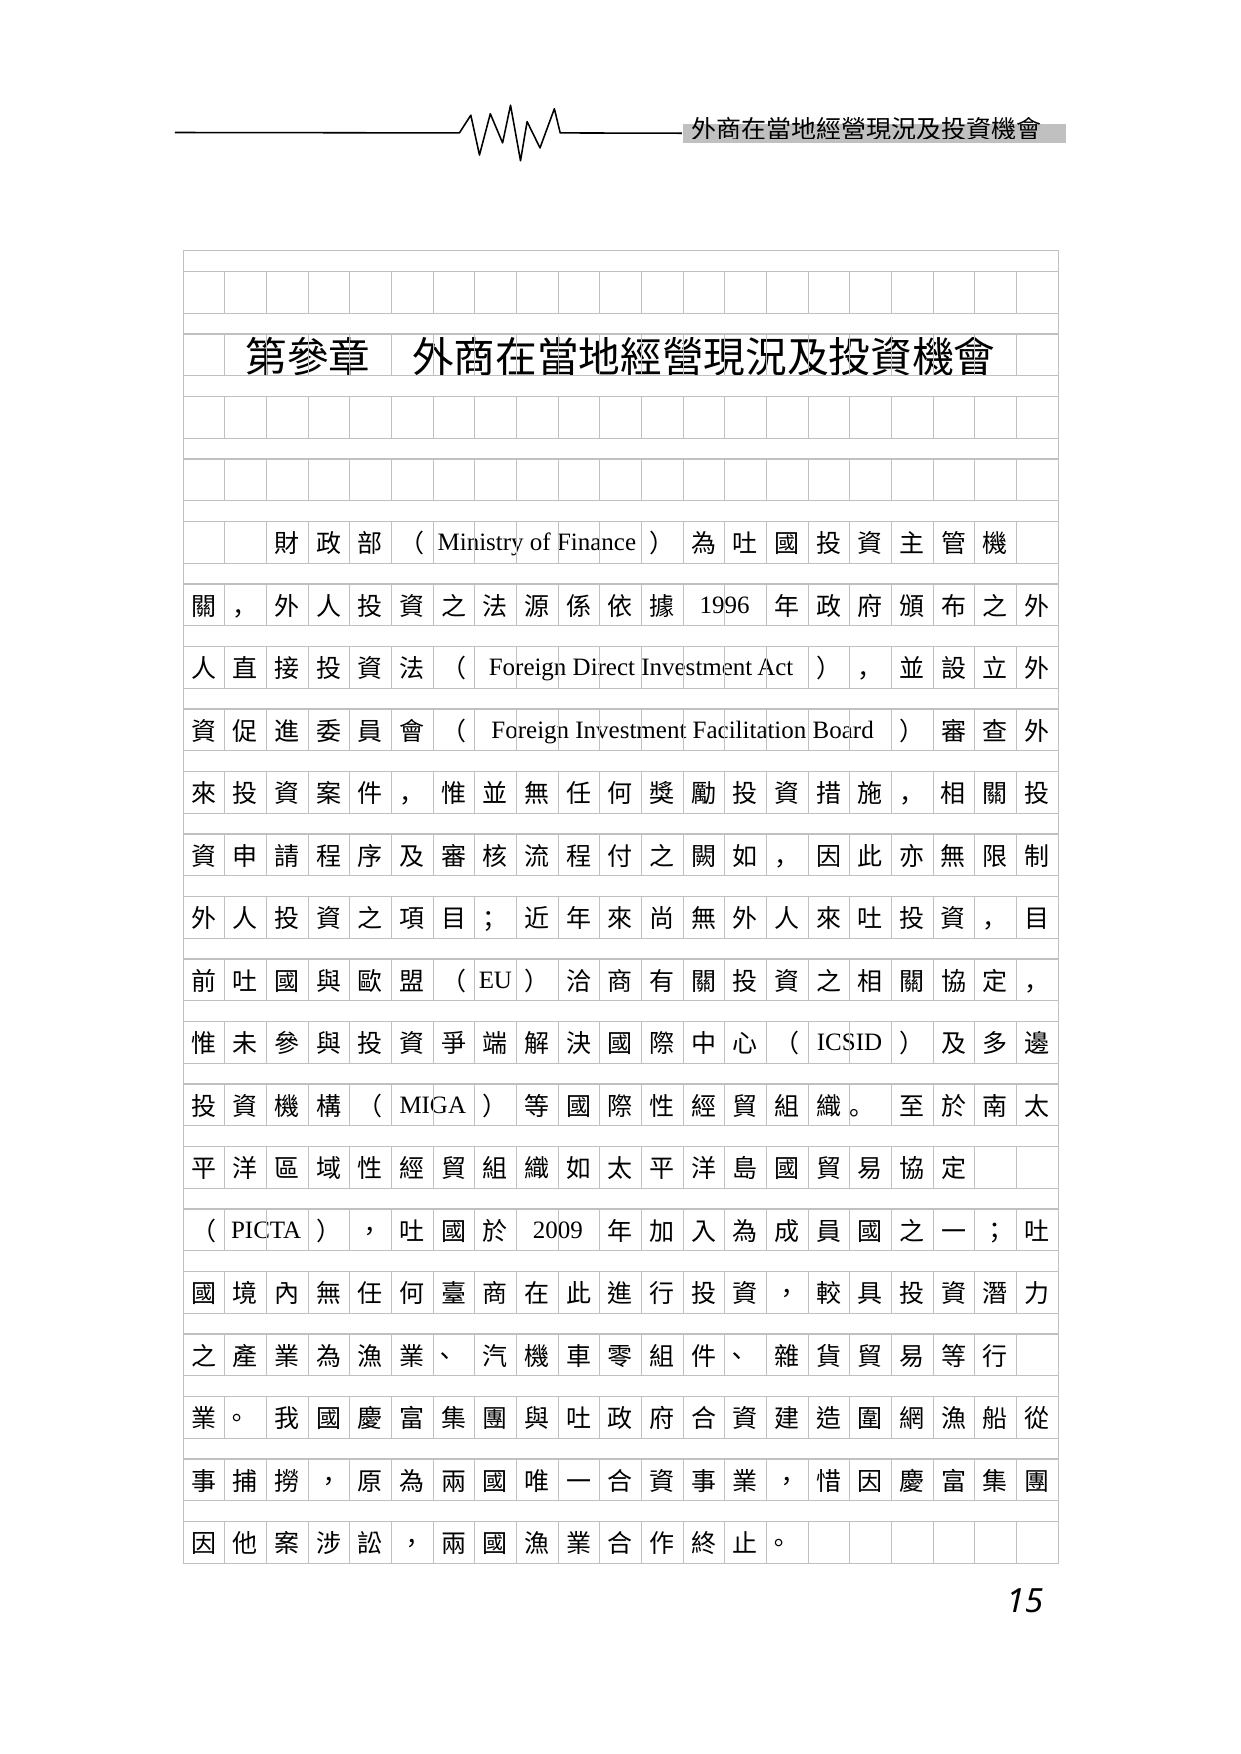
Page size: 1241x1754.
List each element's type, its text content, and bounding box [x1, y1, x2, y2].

text 財政部（Ministry of Finance）為吐國投資主管機關，外人投資之法源係依據1996年政府頒布之外人直接投資法（Foreign Direct Investment Act），並設立外資促進委員會（Foreign Investment Facilitation Board）審查外來投資案件，惟並無任何獎勵投資措施，相關投資申請程序及審核流程付之闕如，因此亦無限制外人投資之項目；近年來尚無外人來吐投資，目前吐國與歐盟（EU）洽商有關投資之相關協定，惟未參與投資爭端解決國際中心（ICSID）及多邊投資機構（MIGA）等國際性經貿組織。至於南太平洋區域性經貿組織如太平洋島國貿易協定（PICTA），吐國於2009年加入為成員國之一；吐國境內無任何臺商在此進行投資，較具投資潛力之產業為漁業、汽機車零組件、雜貨貿易等行業。我國慶富集團與吐政府合資建造圍網漁船從事捕撈，原為兩國唯一合資事業，惜因慶富集團因他案涉訟，兩國漁業合作終止。 [184, 1376, 1058, 1396]
text 第參章 外商在當地經營現況及投資機會 [434, 335, 474, 375]
text 第參章 外商在當地經營現況及投資機會 [475, 335, 516, 375]
text 第參章 外商在當地經營現況及投資機會 [642, 335, 683, 375]
text 第參章 外商在當地經營現況及投資機會 [850, 335, 891, 375]
text 第參章 外商在當地經營現況及投資機會 [767, 335, 808, 375]
text 第參章 外商在當地經營現況及投資機會 [559, 335, 599, 375]
text 第參章 外商在當地經營現況及投資機會 [1017, 335, 1058, 375]
text 財政部（Ministry of Finance）為吐國投資主管機關，外人投資之法源係依據1996年政府頒布之外人直接投資法（Foreign Direct Investment Act），並設立外資促進委員會（Foreign Investment Facilitation Board）審查外來投資案件，惟並無任何獎勵投資措施，相關投資申請程序及審核流程付之闕如，因此亦無限制外人投資之項目；近年來尚無外人來吐投資，目前吐國與歐盟（EU）洽商有關投資之相關協定，惟未參與投資爭端解決國際中心（ICSID）及多邊投資機構（MIGA）等國際性經貿組織。至於南太平洋區域性經貿組織如太平洋島國貿易協定（PICTA），吐國於2009年加入為成員國之一；吐國境內無任何臺商在此進行投資，較具投資潛力之產業為漁業、汽機車零組件、雜貨貿易等行業。我國慶富集團與吐政府合資建造圍網漁船從事捕撈，原為兩國唯一合資事業，惜因慶富集團因他案涉訟，兩國漁業合作終止。 [184, 501, 1058, 521]
text 財政部（Ministry of Finance）為吐國投資主管機關，外人投資之法源係依據1996年政府頒布之外人直接投資法（Foreign Direct Investment Act），並設立外資促進委員會（Foreign Investment Facilitation Board）審查外來投資案件，惟並無任何獎勵投資措施，相關投資申請程序及審核流程付之闕如，因此亦無限制外人投資之項目；近年來尚無外人來吐投資，目前吐國與歐盟（EU）洽商有關投資之相關協定，惟未參與投資爭端解決國際中心（ICSID）及多邊投資機構（MIGA）等國際性經貿組織。至於南太平洋區域性經貿組織如太平洋島國貿易協定（PICTA），吐國於2009年加入為成員國之一；吐國境內無任何臺商在此進行投資，較具投資潛力之產業為漁業、汽機車零組件、雜貨貿易等行業。我國慶富集團與吐政府合資建造圍網漁船從事捕撈，原為兩國唯一合資事業，惜因慶富集團因他案涉訟，兩國漁業合作終止。 [184, 814, 1058, 833]
text 第參章 外商在當地經營現況及投資機會 [892, 335, 933, 375]
text 第參章 外商在當地經營現況及投資機會 [684, 335, 724, 375]
text 第參章 外商在當地經營現況及投資機會 [267, 335, 308, 375]
text 財政部（Ministry of Finance）為吐國投資主管機關，外人投資之法源係依據1996年政府頒布之外人直接投資法（Foreign Direct Investment Act），並設立外資促進委員會（Foreign Investment Facilitation Board）審查外來投資案件，惟並無任何獎勵投資措施，相關投資申請程序及審核流程付之闕如，因此亦無限制外人投資之項目；近年來尚無外人來吐投資，目前吐國與歐盟（EU）洽商有關投資之相關協定，惟未參與投資爭端解決國際中心（ICSID）及多邊投資機構（MIGA）等國際性經貿組織。至於南太平洋區域性經貿組織如太平洋島國貿易協定（PICTA），吐國於2009年加入為成員國之一；吐國境內無任何臺商在此進行投資，較具投資潛力之產業為漁業、汽機車零組件、雜貨貿易等行業。我國慶富集團與吐政府合資建造圍網漁船從事捕撈，原為兩國唯一合資事業，惜因慶富集團因他案涉訟，兩國漁業合作終止。 [184, 876, 1058, 896]
text 第參章 外商在當地經營現況及投資機會 [184, 335, 224, 375]
text 財政部（Ministry of Finance）為吐國投資主管機關，外人投資之法源係依據1996年政府頒布之外人直接投資法（Foreign Direct Investment Act），並設立外資促進委員會（Foreign Investment Facilitation Board）審查外來投資案件，惟並無任何獎勵投資措施，相關投資申請程序及審核流程付之闕如，因此亦無限制外人投資之項目；近年來尚無外人來吐投資，目前吐國與歐盟（EU）洽商有關投資之相關協定，惟未參與投資爭端解決國際中心（ICSID）及多邊投資機構（MIGA）等國際性經貿組織。至於南太平洋區域性經貿組織如太平洋島國貿易協定（PICTA），吐國於2009年加入為成員國之一；吐國境內無任何臺商在此進行投資，較具投資潛力之產業為漁業、汽機車零組件、雜貨貿易等行業。我國慶富集團與吐政府合資建造圍網漁船從事捕撈，原為兩國唯一合資事業，惜因慶富集團因他案涉訟，兩國漁業合作終止。 [184, 1189, 1058, 1208]
text 第參章 外商在當地經營現況及投資機會 [934, 335, 974, 375]
text 第參章 外商在當地經營現況及投資機會 [309, 335, 349, 375]
text 第參章 外商在當地經營現況及投資機會 [225, 335, 266, 375]
text 第參章 外商在當地經營現況及投資機會 [600, 335, 641, 375]
text 財政部（Ministry of Finance）為吐國投資主管機關，外人投資之法源係依據1996年政府頒布之外人直接投資法（Foreign Direct Investment Act），並設立外資促進委員會（Foreign Investment Facilitation Board）審查外來投資案件，惟並無任何獎勵投資措施，相關投資申請程序及審核流程付之闕如，因此亦無限制外人投資之項目；近年來尚無外人來吐投資，目前吐國與歐盟（EU）洽商有關投資之相關協定，惟未參與投資爭端解決國際中心（ICSID）及多邊投資機構（MIGA）等國際性經貿組織。至於南太平洋區域性經貿組織如太平洋島國貿易協定（PICTA），吐國於2009年加入為成員國之一；吐國境內無任何臺商在此進行投資，較具投資潛力之產業為漁業、汽機車零組件、雜貨貿易等行業。我國慶富集團與吐政府合資建造圍網漁船從事捕撈，原為兩國唯一合資事業，惜因慶富集團因他案涉訟，兩國漁業合作終止。 [184, 1439, 1058, 1458]
text 財政部（Ministry of Finance）為吐國投資主管機關，外人投資之法源係依據1996年政府頒布之外人直接投資法（Foreign Direct Investment Act），並設立外資促進委員會（Foreign Investment Facilitation Board）審查外來投資案件，惟並無任何獎勵投資措施，相關投資申請程序及審核流程付之闕如，因此亦無限制外人投資之項目；近年來尚無外人來吐投資，目前吐國與歐盟（EU）洽商有關投資之相關協定，惟未參與投資爭端解決國際中心（ICSID）及多邊投資機構（MIGA）等國際性經貿組織。至於南太平洋區域性經貿組織如太平洋島國貿易協定（PICTA），吐國於2009年加入為成員國之一；吐國境內無任何臺商在此進行投資，較具投資潛力之產業為漁業、汽機車零組件、雜貨貿易等行業。我國慶富集團與吐政府合資建造圍網漁船從事捕撈，原為兩國唯一合資事業，惜因慶富集團因他案涉訟，兩國漁業合作終止。 [184, 751, 1058, 771]
text 財政部（Ministry of Finance）為吐國投資主管機關，外人投資之法源係依據1996年政府頒布之外人直接投資法（Foreign Direct Investment Act），並設立外資促進委員會（Foreign Investment Facilitation Board）審查外來投資案件，惟並無任何獎勵投資措施，相關投資申請程序及審核流程付之闕如，因此亦無限制外人投資之項目；近年來尚無外人來吐投資，目前吐國與歐盟（EU）洽商有關投資之相關協定，惟未參與投資爭端解決國際中心（ICSID）及多邊投資機構（MIGA）等國際性經貿組織。至於南太平洋區域性經貿組織如太平洋島國貿易協定（PICTA），吐國於2009年加入為成員國之一；吐國境內無任何臺商在此進行投資，較具投資潛力之產業為漁業、汽機車零組件、雜貨貿易等行業。我國慶富集團與吐政府合資建造圍網漁船從事捕撈，原為兩國唯一合資事業，惜因慶富集團因他案涉訟，兩國漁業合作終止。 [184, 1064, 1058, 1083]
text 財政部（Ministry of Finance）為吐國投資主管機關，外人投資之法源係依據1996年政府頒布之外人直接投資法（Foreign Direct Investment Act），並設立外資促進委員會（Foreign Investment Facilitation Board）審查外來投資案件，惟並無任何獎勵投資措施，相關投資申請程序及審核流程付之闕如，因此亦無限制外人投資之項目；近年來尚無外人來吐投資，目前吐國與歐盟（EU）洽商有關投資之相關協定，惟未參與投資爭端解決國際中心（ICSID）及多邊投資機構（MIGA）等國際性經貿組織。至於南太平洋區域性經貿組織如太平洋島國貿易協定（PICTA），吐國於2009年加入為成員國之一；吐國境內無任何臺商在此進行投資，較具投資潛力之產業為漁業、汽機車零組件、雜貨貿易等行業。我國慶富集團與吐政府合資建造圍網漁船從事捕撈，原為兩國唯一合資事業，惜因慶富集團因他案涉訟，兩國漁業合作終止。 [184, 626, 1058, 646]
text 第參章 外商在當地經營現況及投資機會 [184, 314, 1058, 333]
text 財政部（Ministry of Finance）為吐國投資主管機關，外人投資之法源係依據1996年政府頒布之外人直接投資法（Foreign Direct Investment Act），並設立外資促進委員會（Foreign Investment Facilitation Board）審查外來投資案件，惟並無任何獎勵投資措施，相關投資申請程序及審核流程付之闕如，因此亦無限制外人投資之項目；近年來尚無外人來吐投資，目前吐國與歐盟（EU）洽商有關投資之相關協定，惟未參與投資爭端解決國際中心（ICSID）及多邊投資機構（MIGA）等國際性經貿組織。至於南太平洋區域性經貿組織如太平洋島國貿易協定（PICTA），吐國於2009年加入為成員國之一；吐國境內無任何臺商在此進行投資，較具投資潛力之產業為漁業、汽機車零組件、雜貨貿易等行業。我國慶富集團與吐政府合資建造圍網漁船從事捕撈，原為兩國唯一合資事業，惜因慶富集團因他案涉訟，兩國漁業合作終止。 [184, 1314, 1058, 1333]
text 第參章 外商在當地經營現況及投資機會 [809, 335, 849, 375]
text 財政部（Ministry of Finance）為吐國投資主管機關，外人投資之法源係依據1996年政府頒布之外人直接投資法（Foreign Direct Investment Act），並設立外資促進委員會（Foreign Investment Facilitation Board）審查外來投資案件，惟並無任何獎勵投資措施，相關投資申請程序及審核流程付之闕如，因此亦無限制外人投資之項目；近年來尚無外人來吐投資，目前吐國與歐盟（EU）洽商有關投資之相關協定，惟未參與投資爭端解決國際中心（ICSID）及多邊投資機構（MIGA）等國際性經貿組織。至於南太平洋區域性經貿組織如太平洋島國貿易協定（PICTA），吐國於2009年加入為成員國之一；吐國境內無任何臺商在此進行投資，較具投資潛力之產業為漁業、汽機車零組件、雜貨貿易等行業。我國慶富集團與吐政府合資建造圍網漁船從事捕撈，原為兩國唯一合資事業，惜因慶富集團因他案涉訟，兩國漁業合作終止。 [184, 1501, 1058, 1521]
text 第參章 外商在當地經營現況及投資機會 [392, 335, 433, 375]
text 第參章 外商在當地經營現況及投資機會 [350, 335, 391, 375]
text 第參章 外商在當地經營現況及投資機會 [975, 335, 1016, 375]
text 財政部（Ministry of Finance）為吐國投資主管機關，外人投資之法源係依據1996年政府頒布之外人直接投資法（Foreign Direct Investment Act），並設立外資促進委員會（Foreign Investment Facilitation Board）審查外來投資案件，惟並無任何獎勵投資措施，相關投資申請程序及審核流程付之闕如，因此亦無限制外人投資之項目；近年來尚無外人來吐投資，目前吐國與歐盟（EU）洽商有關投資之相關協定，惟未參與投資爭端解決國際中心（ICSID）及多邊投資機構（MIGA）等國際性經貿組織。至於南太平洋區域性經貿組織如太平洋島國貿易協定（PICTA），吐國於2009年加入為成員國之一；吐國境內無任何臺商在此進行投資，較具投資潛力之產業為漁業、汽機車零組件、雜貨貿易等行業。我國慶富集團與吐政府合資建造圍網漁船從事捕撈，原為兩國唯一合資事業，惜因慶富集團因他案涉訟，兩國漁業合作終止。 [184, 689, 1058, 708]
text 財政部（Ministry of Finance）為吐國投資主管機關，外人投資之法源係依據1996年政府頒布之外人直接投資法（Foreign Direct Investment Act），並設立外資促進委員會（Foreign Investment Facilitation Board）審查外來投資案件，惟並無任何獎勵投資措施，相關投資申請程序及審核流程付之闕如，因此亦無限制外人投資之項目；近年來尚無外人來吐投資，目前吐國與歐盟（EU）洽商有關投資之相關協定，惟未參與投資爭端解決國際中心（ICSID）及多邊投資機構（MIGA）等國際性經貿組織。至於南太平洋區域性經貿組織如太平洋島國貿易協定（PICTA），吐國於2009年加入為成員國之一；吐國境內無任何臺商在此進行投資，較具投資潛力之產業為漁業、汽機車零組件、雜貨貿易等行業。我國慶富集團與吐政府合資建造圍網漁船從事捕撈，原為兩國唯一合資事業，惜因慶富集團因他案涉訟，兩國漁業合作終止。 [184, 939, 1058, 958]
text 財政部（Ministry of Finance）為吐國投資主管機關，外人投資之法源係依據1996年政府頒布之外人直接投資法（Foreign Direct Investment Act），並設立外資促進委員會（Foreign Investment Facilitation Board）審查外來投資案件，惟並無任何獎勵投資措施，相關投資申請程序及審核流程付之闕如，因此亦無限制外人投資之項目；近年來尚無外人來吐投資，目前吐國與歐盟（EU）洽商有關投資之相關協定，惟未參與投資爭端解決國際中心（ICSID）及多邊投資機構（MIGA）等國際性經貿組織。至於南太平洋區域性經貿組織如太平洋島國貿易協定（PICTA），吐國於2009年加入為成員國之一；吐國境內無任何臺商在此進行投資，較具投資潛力之產業為漁業、汽機車零組件、雜貨貿易等行業。我國慶富集團與吐政府合資建造圍網漁船從事捕撈，原為兩國唯一合資事業，惜因慶富集團因他案涉訟，兩國漁業合作終止。 [184, 564, 1058, 583]
text 第參章 外商在當地經營現況及投資機會 [725, 335, 766, 375]
text 第參章 外商在當地經營現況及投資機會 [517, 335, 558, 375]
text 財政部（Ministry of Finance）為吐國投資主管機關，外人投資之法源係依據1996年政府頒布之外人直接投資法（Foreign Direct Investment Act），並設立外資促進委員會（Foreign Investment Facilitation Board）審查外來投資案件，惟並無任何獎勵投資措施，相關投資申請程序及審核流程付之闕如，因此亦無限制外人投資之項目；近年來尚無外人來吐投資，目前吐國與歐盟（EU）洽商有關投資之相關協定，惟未參與投資爭端解決國際中心（ICSID）及多邊投資機構（MIGA）等國際性經貿組織。至於南太平洋區域性經貿組織如太平洋島國貿易協定（PICTA），吐國於2009年加入為成員國之一；吐國境內無任何臺商在此進行投資，較具投資潛力之產業為漁業、汽機車零組件、雜貨貿易等行業。我國慶富集團與吐政府合資建造圍網漁船從事捕撈，原為兩國唯一合資事業，惜因慶富集團因他案涉訟，兩國漁業合作終止。 [184, 1251, 1058, 1271]
text 財政部（Ministry of Finance）為吐國投資主管機關，外人投資之法源係依據1996年政府頒布之外人直接投資法（Foreign Direct Investment Act），並設立外資促進委員會（Foreign Investment Facilitation Board）審查外來投資案件，惟並無任何獎勵投資措施，相關投資申請程序及審核流程付之闕如，因此亦無限制外人投資之項目；近年來尚無外人來吐投資，目前吐國與歐盟（EU）洽商有關投資之相關協定，惟未參與投資爭端解決國際中心（ICSID）及多邊投資機構（MIGA）等國際性經貿組織。至於南太平洋區域性經貿組織如太平洋島國貿易協定（PICTA），吐國於2009年加入為成員國之一；吐國境內無任何臺商在此進行投資，較具投資潛力之產業為漁業、汽機車零組件、雜貨貿易等行業。我國慶富集團與吐政府合資建造圍網漁船從事捕撈，原為兩國唯一合資事業，惜因慶富集團因他案涉訟，兩國漁業合作終止。 [184, 1001, 1058, 1021]
text 財政部（Ministry of Finance）為吐國投資主管機關，外人投資之法源係依據1996年政府頒布之外人直接投資法（Foreign Direct Investment Act），並設立外資促進委員會（Foreign Investment Facilitation Board）審查外來投資案件，惟並無任何獎勵投資措施，相關投資申請程序及審核流程付之闕如，因此亦無限制外人投資之項目；近年來尚無外人來吐投資，目前吐國與歐盟（EU）洽商有關投資之相關協定，惟未參與投資爭端解決國際中心（ICSID）及多邊投資機構（MIGA）等國際性經貿組織。至於南太平洋區域性經貿組織如太平洋島國貿易協定（PICTA），吐國於2009年加入為成員國之一；吐國境內無任何臺商在此進行投資，較具投資潛力之產業為漁業、汽機車零組件、雜貨貿易等行業。我國慶富集團與吐政府合資建造圍網漁船從事捕撈，原為兩國唯一合資事業，惜因慶富集團因他案涉訟，兩國漁業合作終止。 [184, 1126, 1058, 1146]
